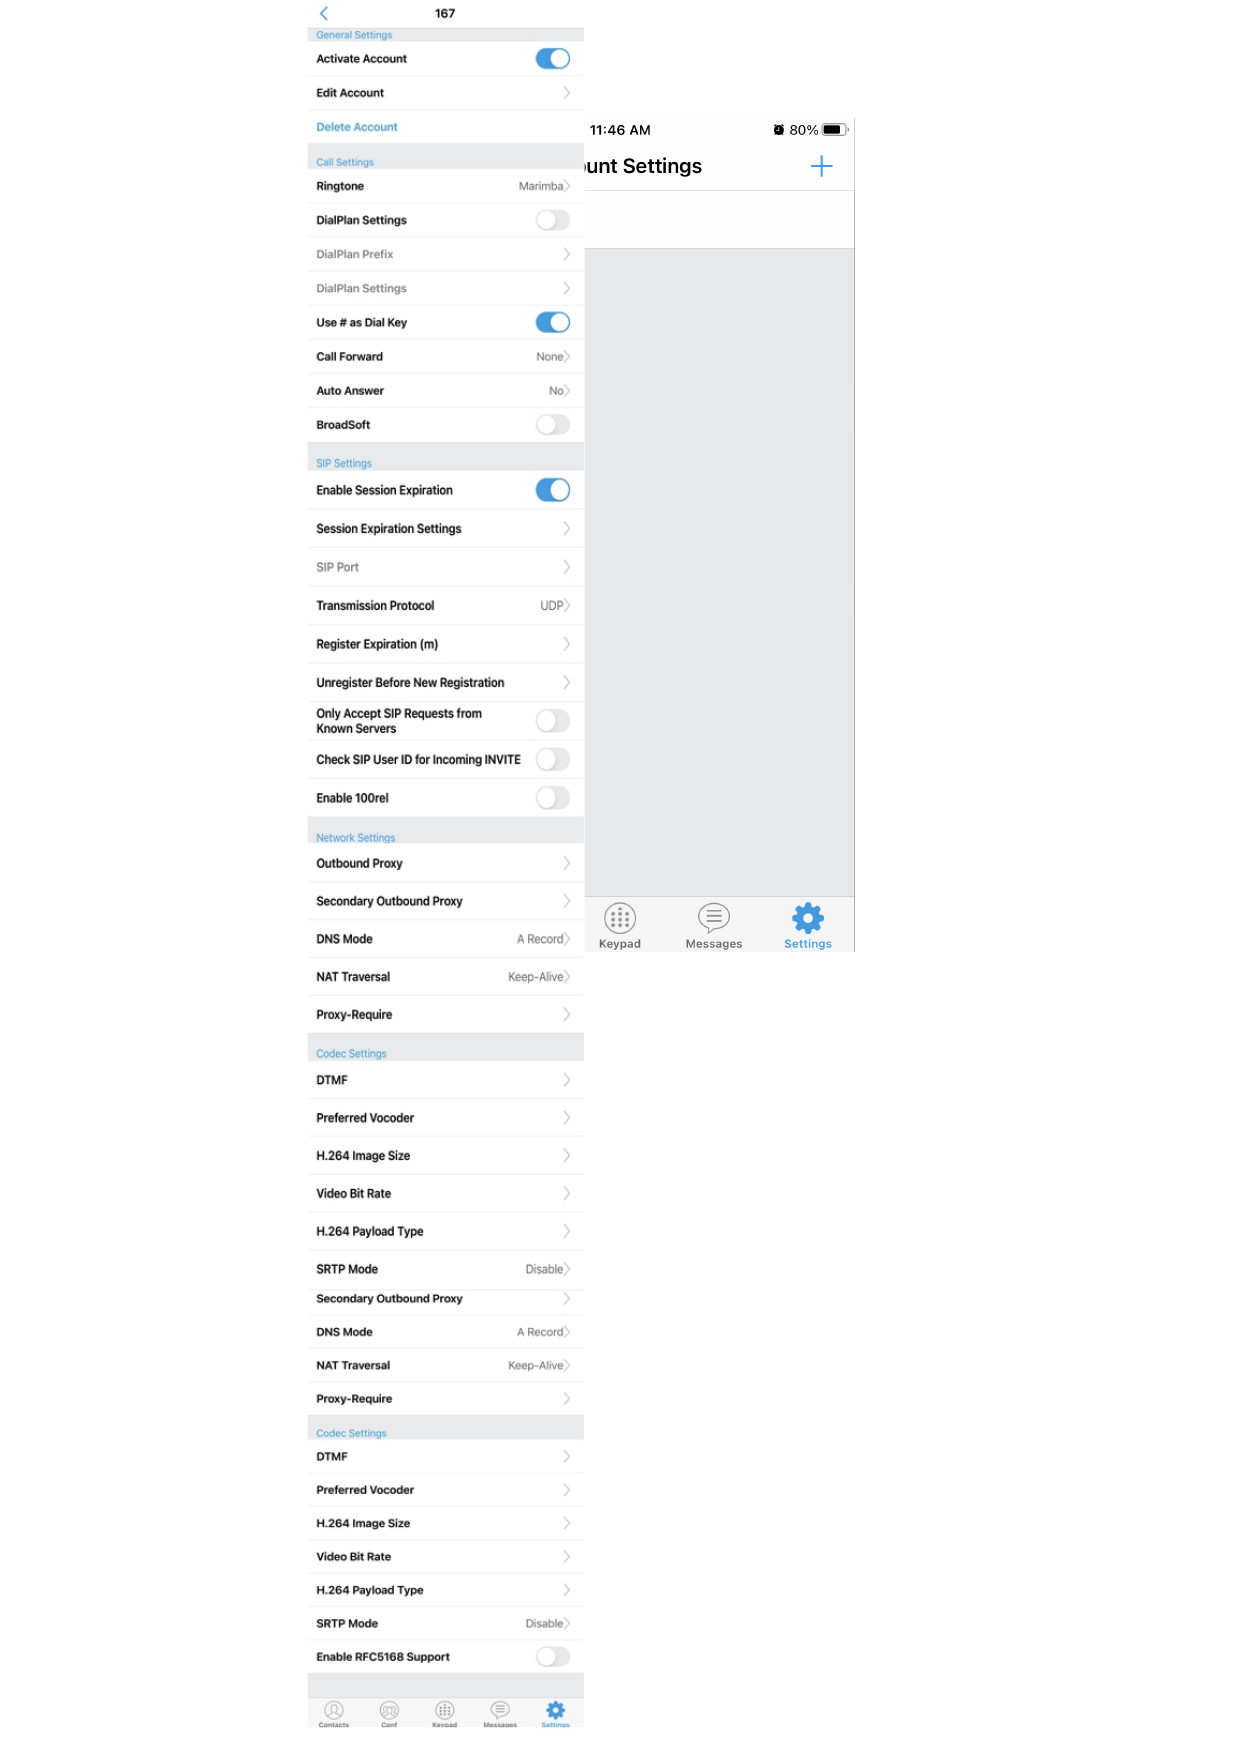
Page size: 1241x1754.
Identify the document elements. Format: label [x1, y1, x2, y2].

picture [307, 0, 855, 1754]
